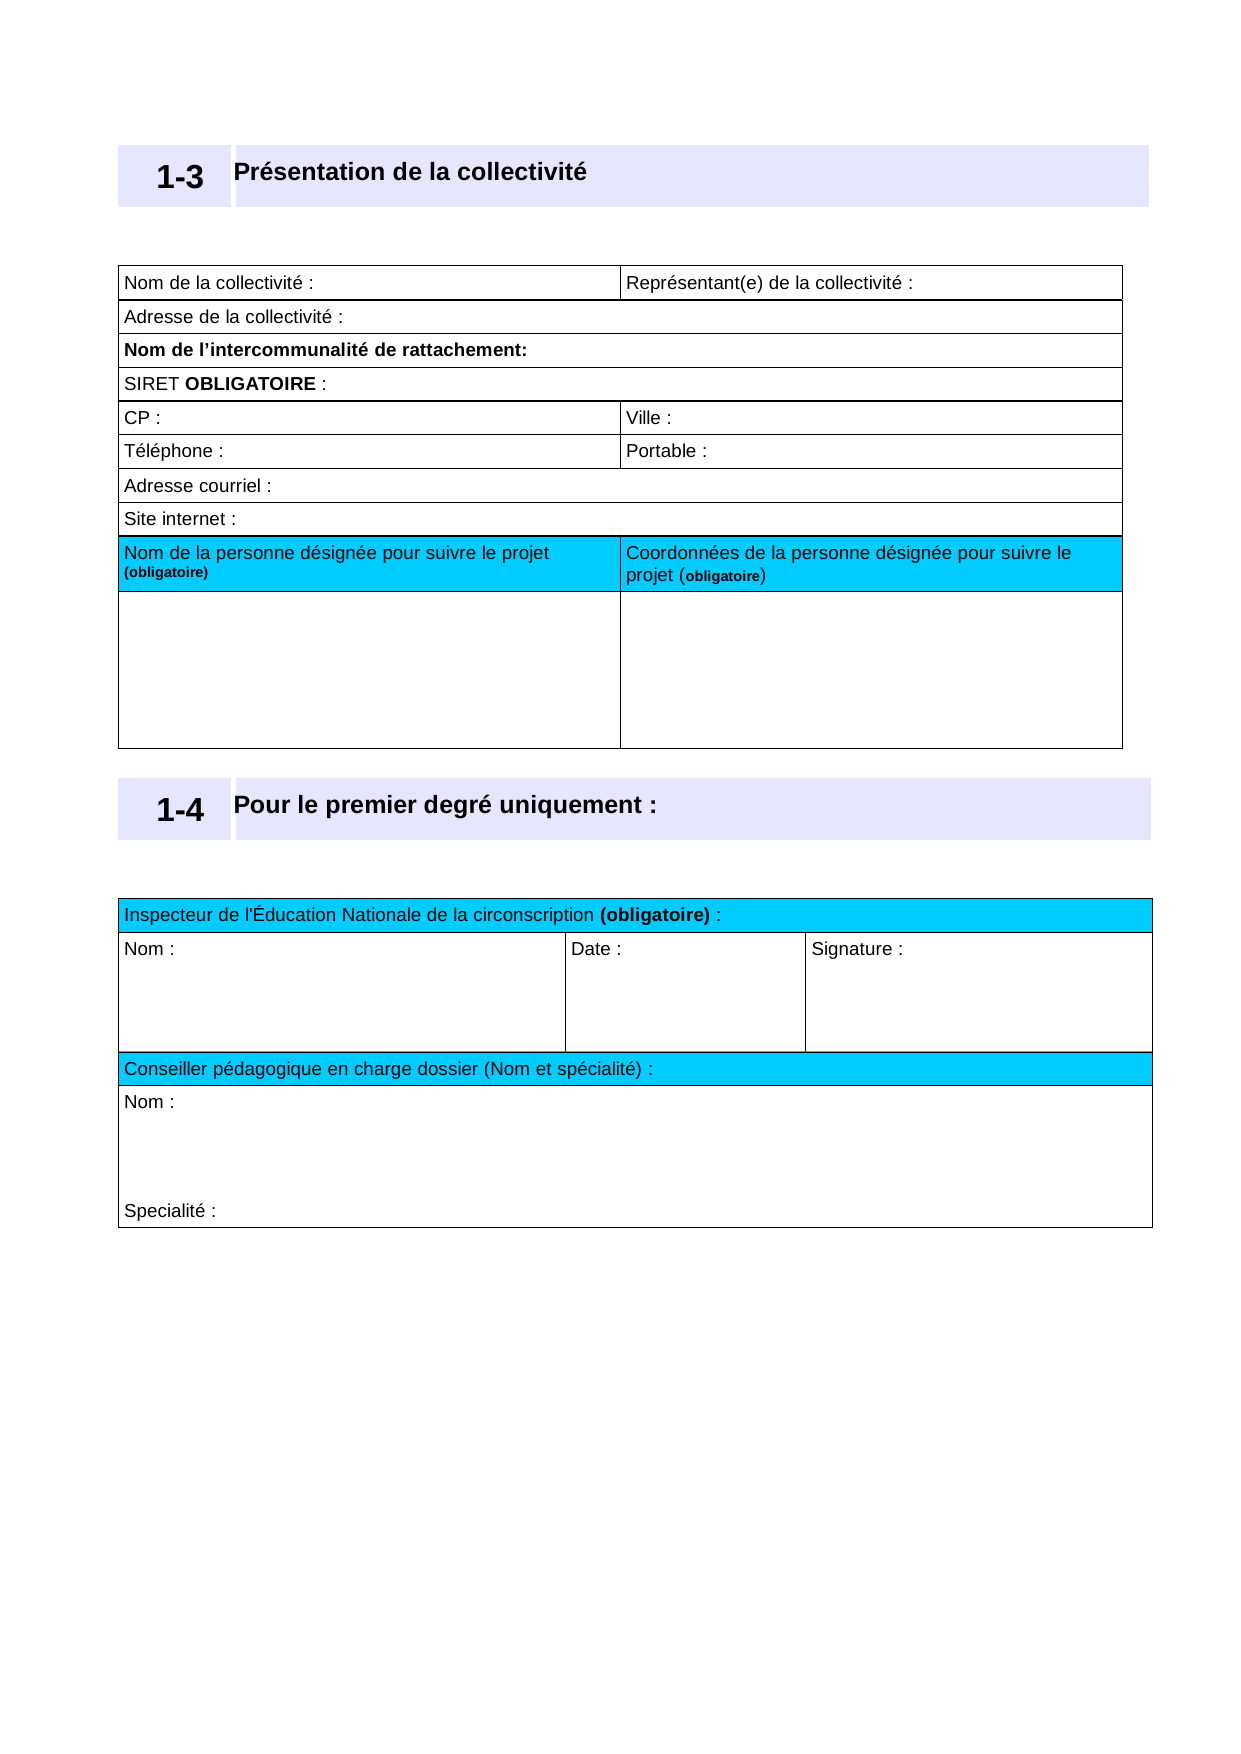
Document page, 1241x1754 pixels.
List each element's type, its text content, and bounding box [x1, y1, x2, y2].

table_cell Portable : [621, 435, 1122, 468]
table_cell Nom : Specialité : [119, 1086, 1152, 1227]
table_cell SIRET OBLIGATOIRE : [119, 368, 1122, 400]
table_cell Date : [566, 933, 805, 1051]
table_header Nom de la personne désignée pour suivre le projet (obligatoire) [119, 537, 620, 591]
table_header Coordonnées de la personne désignée pour suivre le projet (obligatoire) [621, 537, 1122, 591]
table_cell Nom de l’intercommunalité de rattachement: [119, 334, 1122, 367]
table_header Présentation de la collectivité [236, 145, 1149, 207]
table_header 1-3 [118, 145, 231, 207]
table_cell Signature : [806, 933, 1152, 1051]
table_cell Conseiller pédagogique en charge dossier (Nom et spécialité) : [119, 1053, 1152, 1085]
table_header Pour le premier degré uniquement : [236, 778, 1151, 840]
table_cell Téléphone : [119, 435, 620, 468]
table_header Ville : [621, 402, 1122, 434]
table_header Représentant(e) de la collectivité : [621, 266, 1122, 299]
table_header 1-4 [118, 778, 231, 840]
table_cell Site internet : [119, 503, 1122, 535]
table_cell Nom : [119, 933, 565, 1051]
table_header Adresse courriel : [119, 469, 1122, 502]
table_header Nom de la collectivité : [119, 266, 620, 299]
table_header CP : [119, 402, 620, 434]
table_cell [119, 592, 620, 748]
table_header Inspecteur de l'Éducation Nationale de la circonscription (obligatoire) : [119, 899, 1152, 932]
table_header Adresse de la collectivité : [119, 301, 1122, 333]
table_cell [621, 592, 1122, 748]
